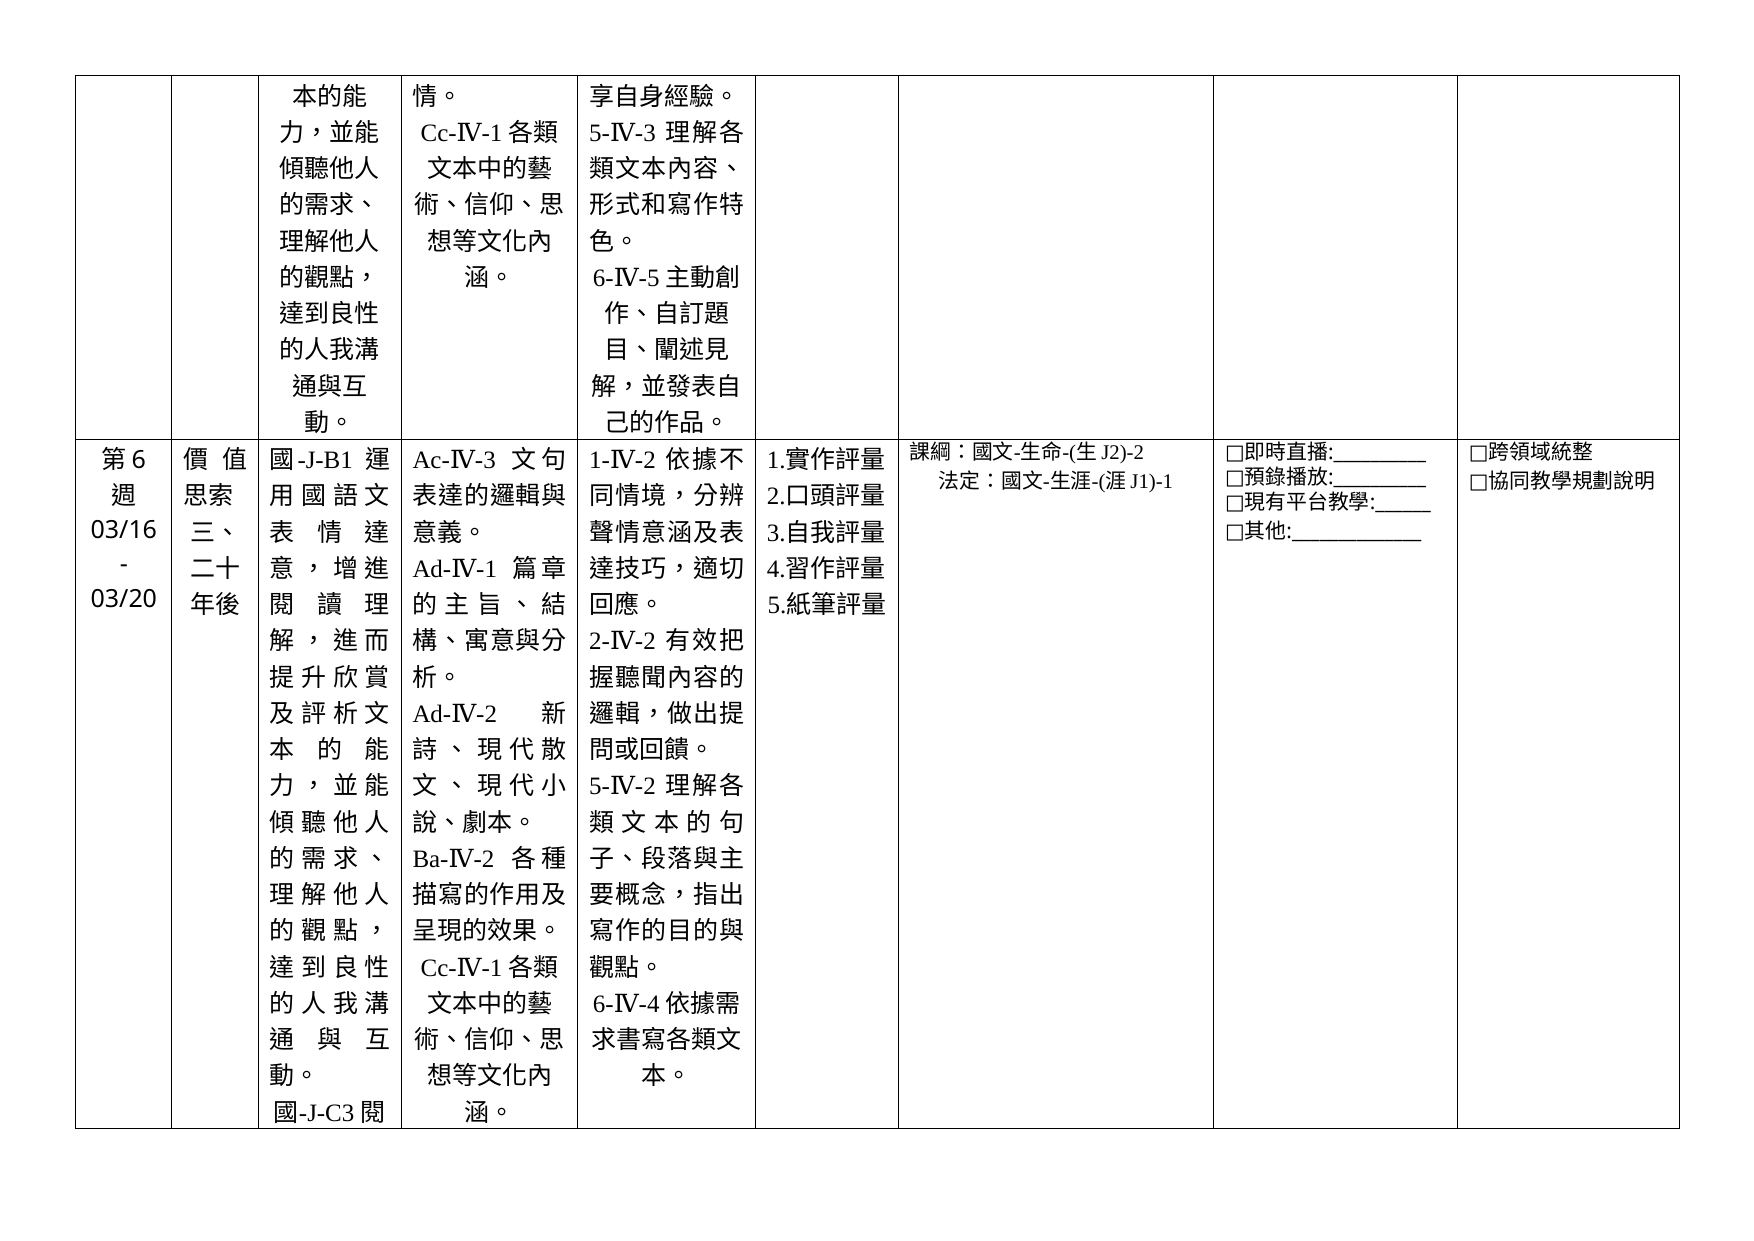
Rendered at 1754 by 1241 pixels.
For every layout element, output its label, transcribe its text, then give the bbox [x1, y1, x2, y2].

table_cell □即時直播:__________ □預錄播放:__________ □現有平台教學:______ □其他:______________ [1214, 440, 1457, 1128]
table_cell [1214, 76, 1457, 438]
table_cell [1458, 76, 1679, 438]
table_cell [899, 76, 1213, 438]
table_cell 課綱：國文-生命-(生J2)-2 法定：國文-生涯-(涯J1)-1 [899, 440, 1213, 1128]
table_cell 本的能力，並能傾聽他人的需求、理解他人的觀點，達到良性的人我溝通與互動。 [259, 76, 401, 438]
table_cell 享自身經驗。 5-Ⅳ-3 理解各類文本內容、形式和寫作特色。 6-Ⅳ-5 主動創作、自訂題目、闡述見解，並發表自己的作品。 [578, 76, 755, 438]
table_cell 1-Ⅳ-2 依據不同情境，分辨聲情意涵及表達技巧，適切回應。 2-Ⅳ-2 有效把握聽聞內容的邏輯，做出提問或回饋。 5-Ⅳ-2 理解各類文本的句子、段落與主要概念，指出寫作的目的與觀點。 6-Ⅳ-4 依據需求書寫各類文本。 [578, 440, 755, 1128]
table_cell Ac-Ⅳ-3 文句表達的邏輯與意義。 Ad-Ⅳ-1 篇章的主旨、結構、寓意與分析。 Ad-Ⅳ-2 新詩、現代散文、現代小說、劇本。 Ba-Ⅳ-2 各種描寫的作用及呈現的效果。 Cc-Ⅳ-1 各類文本中的藝術、信仰、思想等文化內涵。 [402, 440, 577, 1128]
table_cell 情。 Cc-Ⅳ-1 各類文本中的藝術、信仰、思想等文化內涵。 [402, 76, 577, 438]
table_cell [172, 76, 258, 438]
table_cell 1.實作評量 2.口頭評量 3.自我評量 4.習作評量 5.紙筆評量 [756, 440, 898, 1128]
table_cell [76, 76, 171, 438]
table_cell 價值思索 三、二十年後 [172, 440, 258, 1128]
table_cell 第6週 03/16-03/20 [76, 440, 171, 1128]
table_cell 國-J-B1 運用國語文表情達意，增進閱讀理解，進而提升欣賞及評析文本的能力，並能傾聽他人的需求、理解他人的觀點，達到良性的人我溝通與互動。 國-J-C3 閱 [259, 440, 401, 1128]
table_cell [756, 76, 898, 438]
table_cell □跨領域統整 □協同教學規劃說明 [1458, 440, 1679, 1128]
